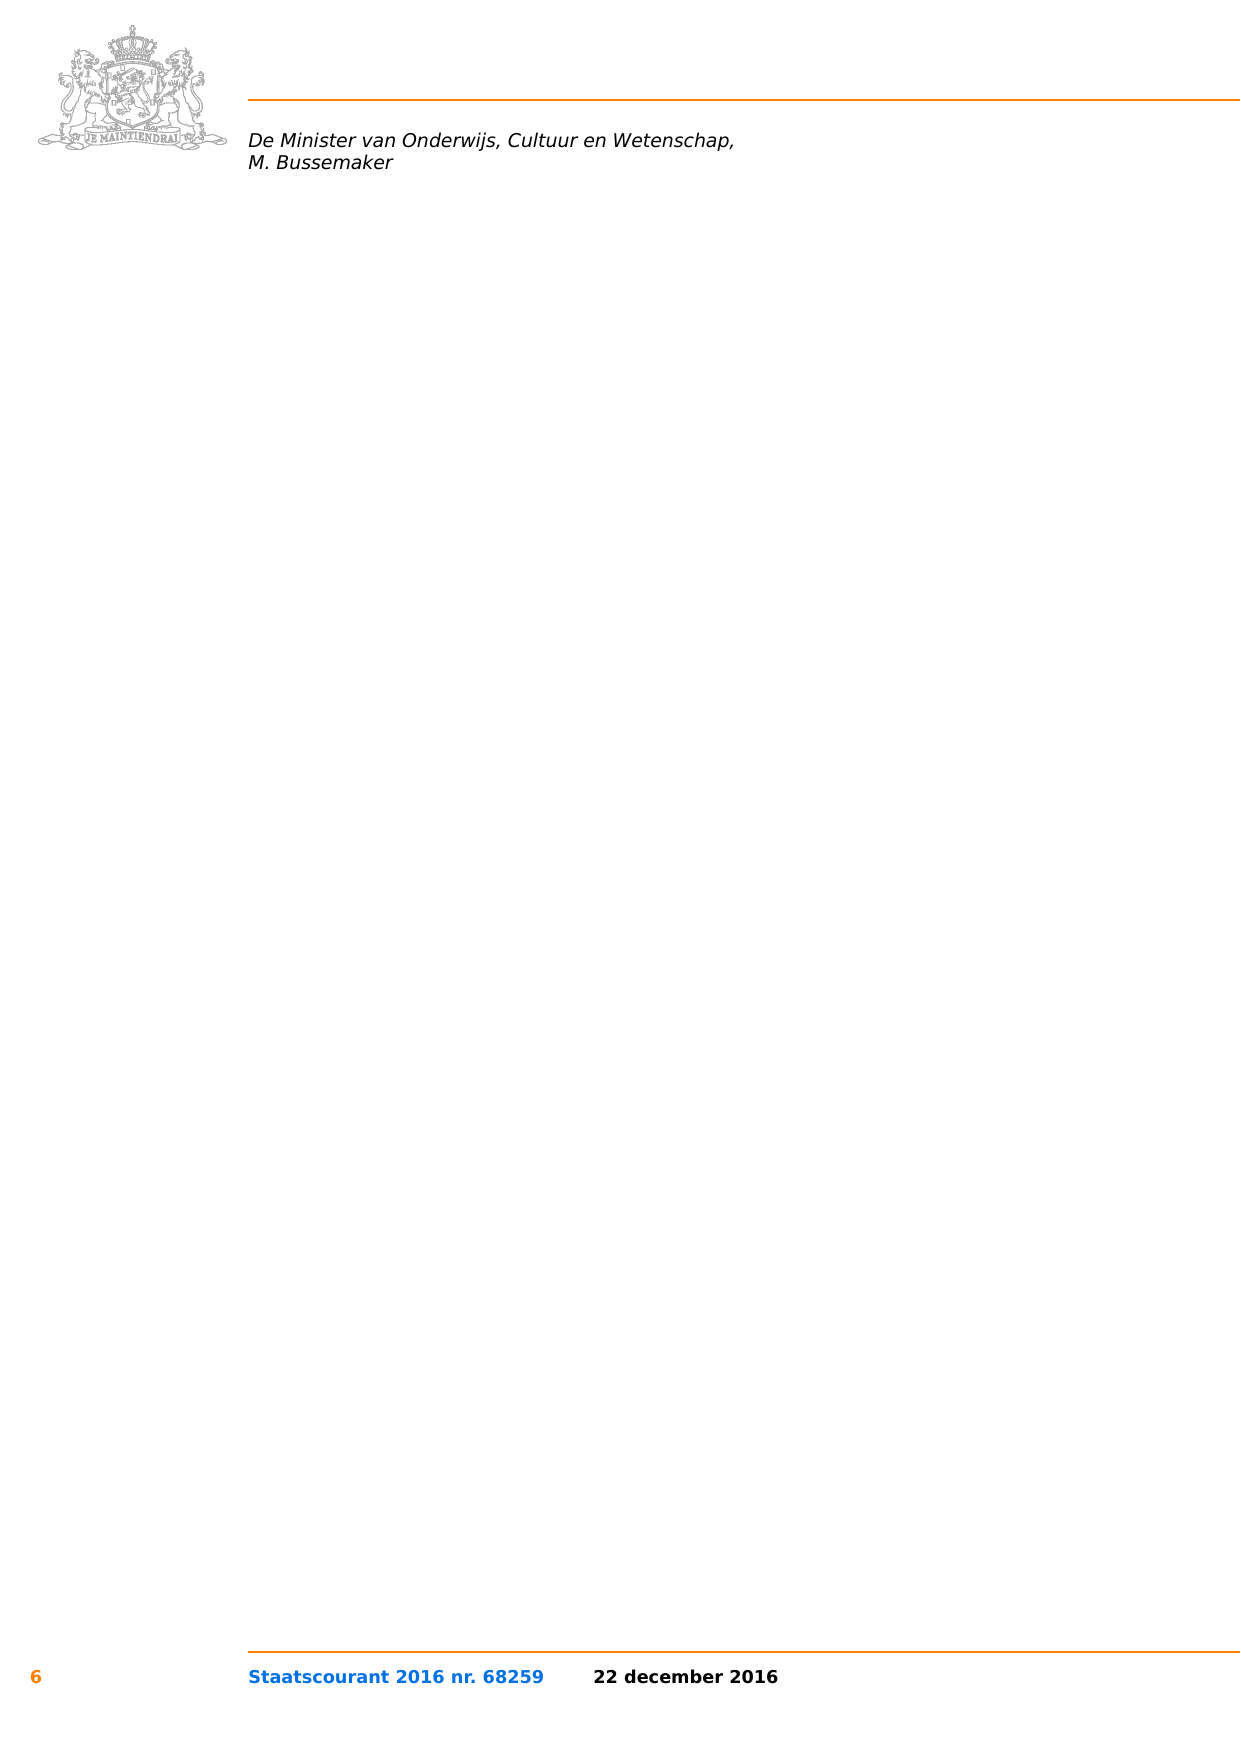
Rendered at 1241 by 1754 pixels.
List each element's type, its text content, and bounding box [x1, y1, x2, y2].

picture [38, 25, 227, 150]
text De Minister van Onderwijs, Cultuur en Wetenschap, M. Bussemaker [248, 130, 1163, 174]
